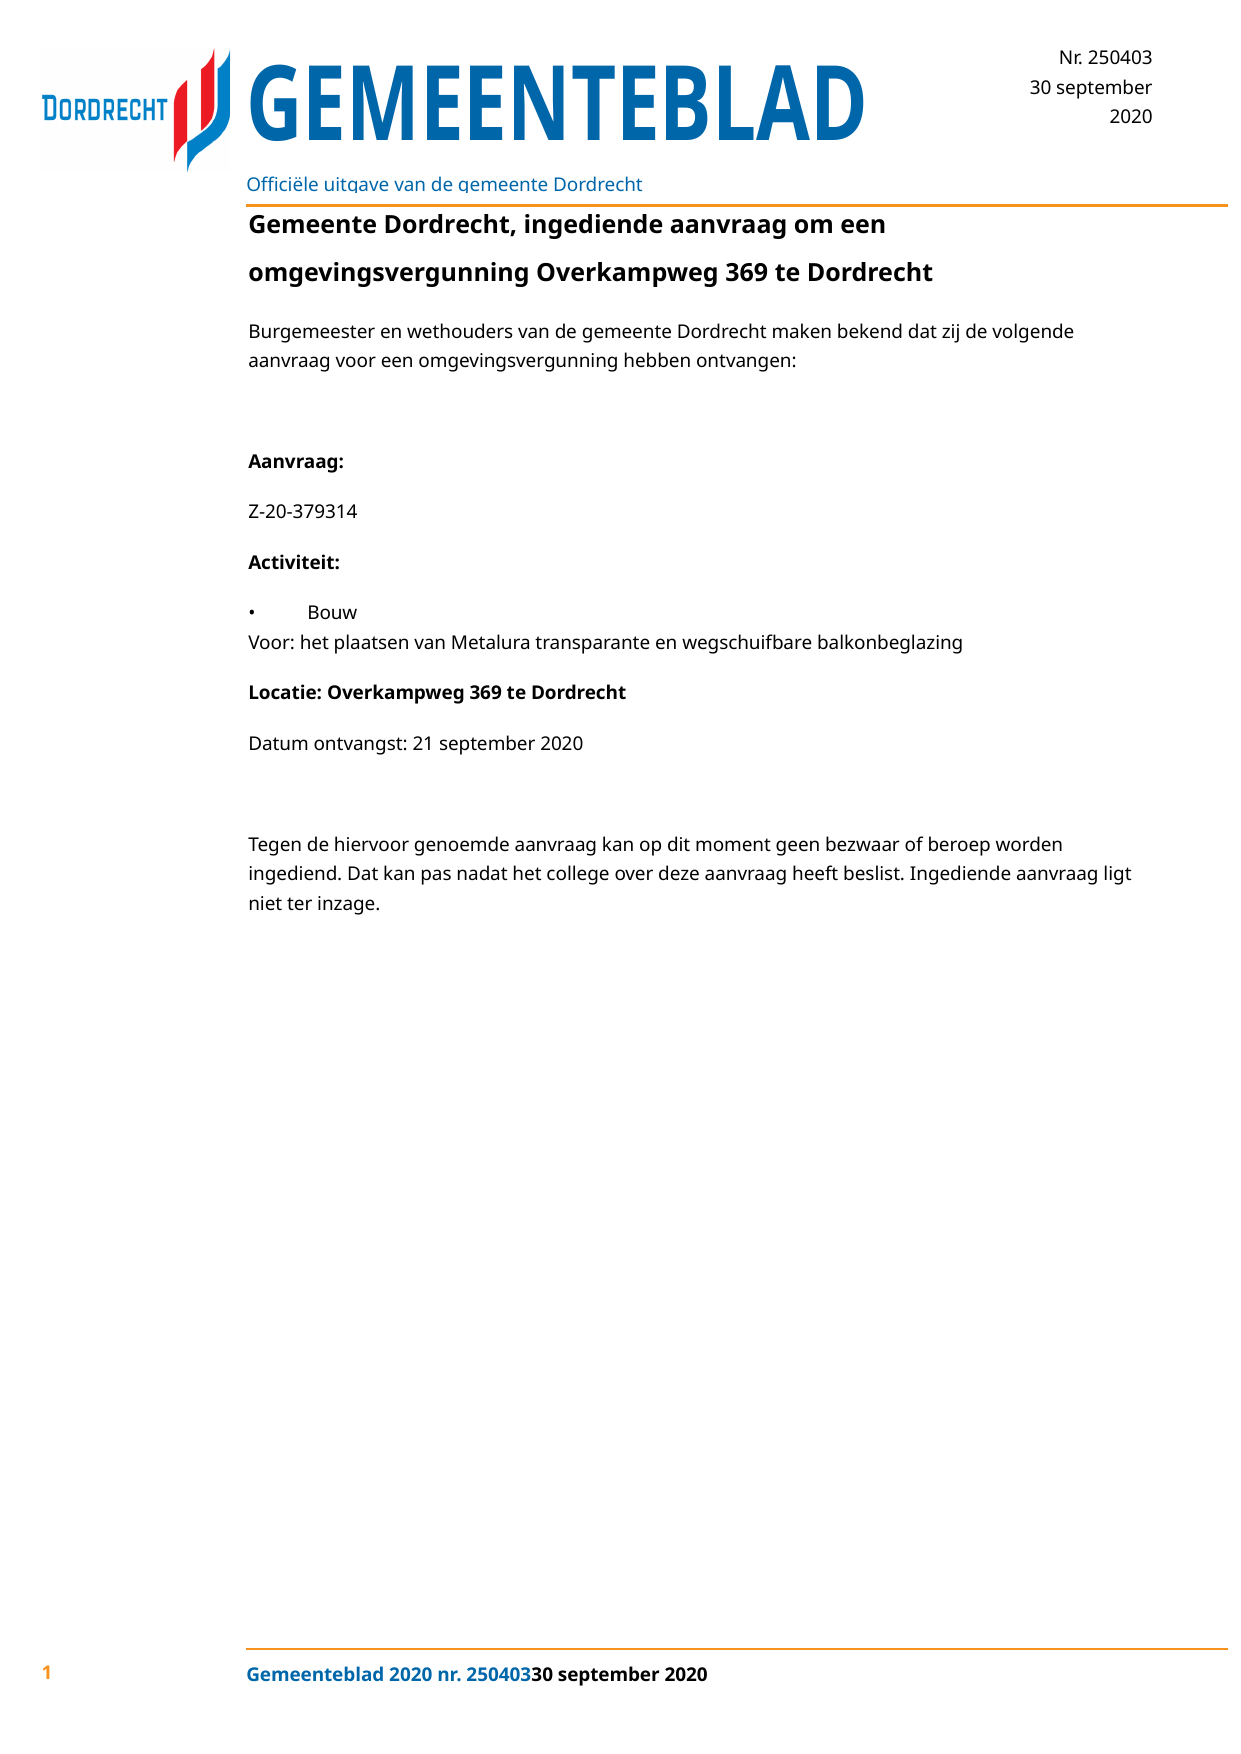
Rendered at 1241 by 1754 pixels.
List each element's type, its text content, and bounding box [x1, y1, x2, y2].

text Voor: het plaatsen van Metalura transparante en wegschuifbare balkonbeglazing [248, 629, 1152, 655]
list Bouw [248, 599, 1152, 625]
text Burgemeester en wethouders van de gemeente Dordrecht maken bekend dat zij de volgende aanvraag voor een omgevingsvergunning hebben ontvangen: [248, 318, 1152, 373]
text Locatie: Overkampweg 369 te Dordrecht [248, 679, 1152, 705]
text Z-20-379314 [248, 499, 1152, 524]
text Datum ontvangst: 21 september 2020 [248, 730, 1152, 756]
text Gemeente Dordrecht, ingediende aanvraag om een omgevingsvergunning Overkampweg 369 te Dordrecht [248, 207, 1152, 288]
text Tegen de hiervoor genoemde aanvraag kan op dit moment geen bezwaar of beroep worden ingediend. Dat kan pas nadat het college over deze aanvraag heeft beslist. Ingediende aanvraag ligt niet ter inzage. [248, 831, 1152, 916]
text Aanvraag: [248, 448, 1152, 474]
picture [41, 47, 231, 172]
text Activiteit: [248, 549, 1152, 575]
